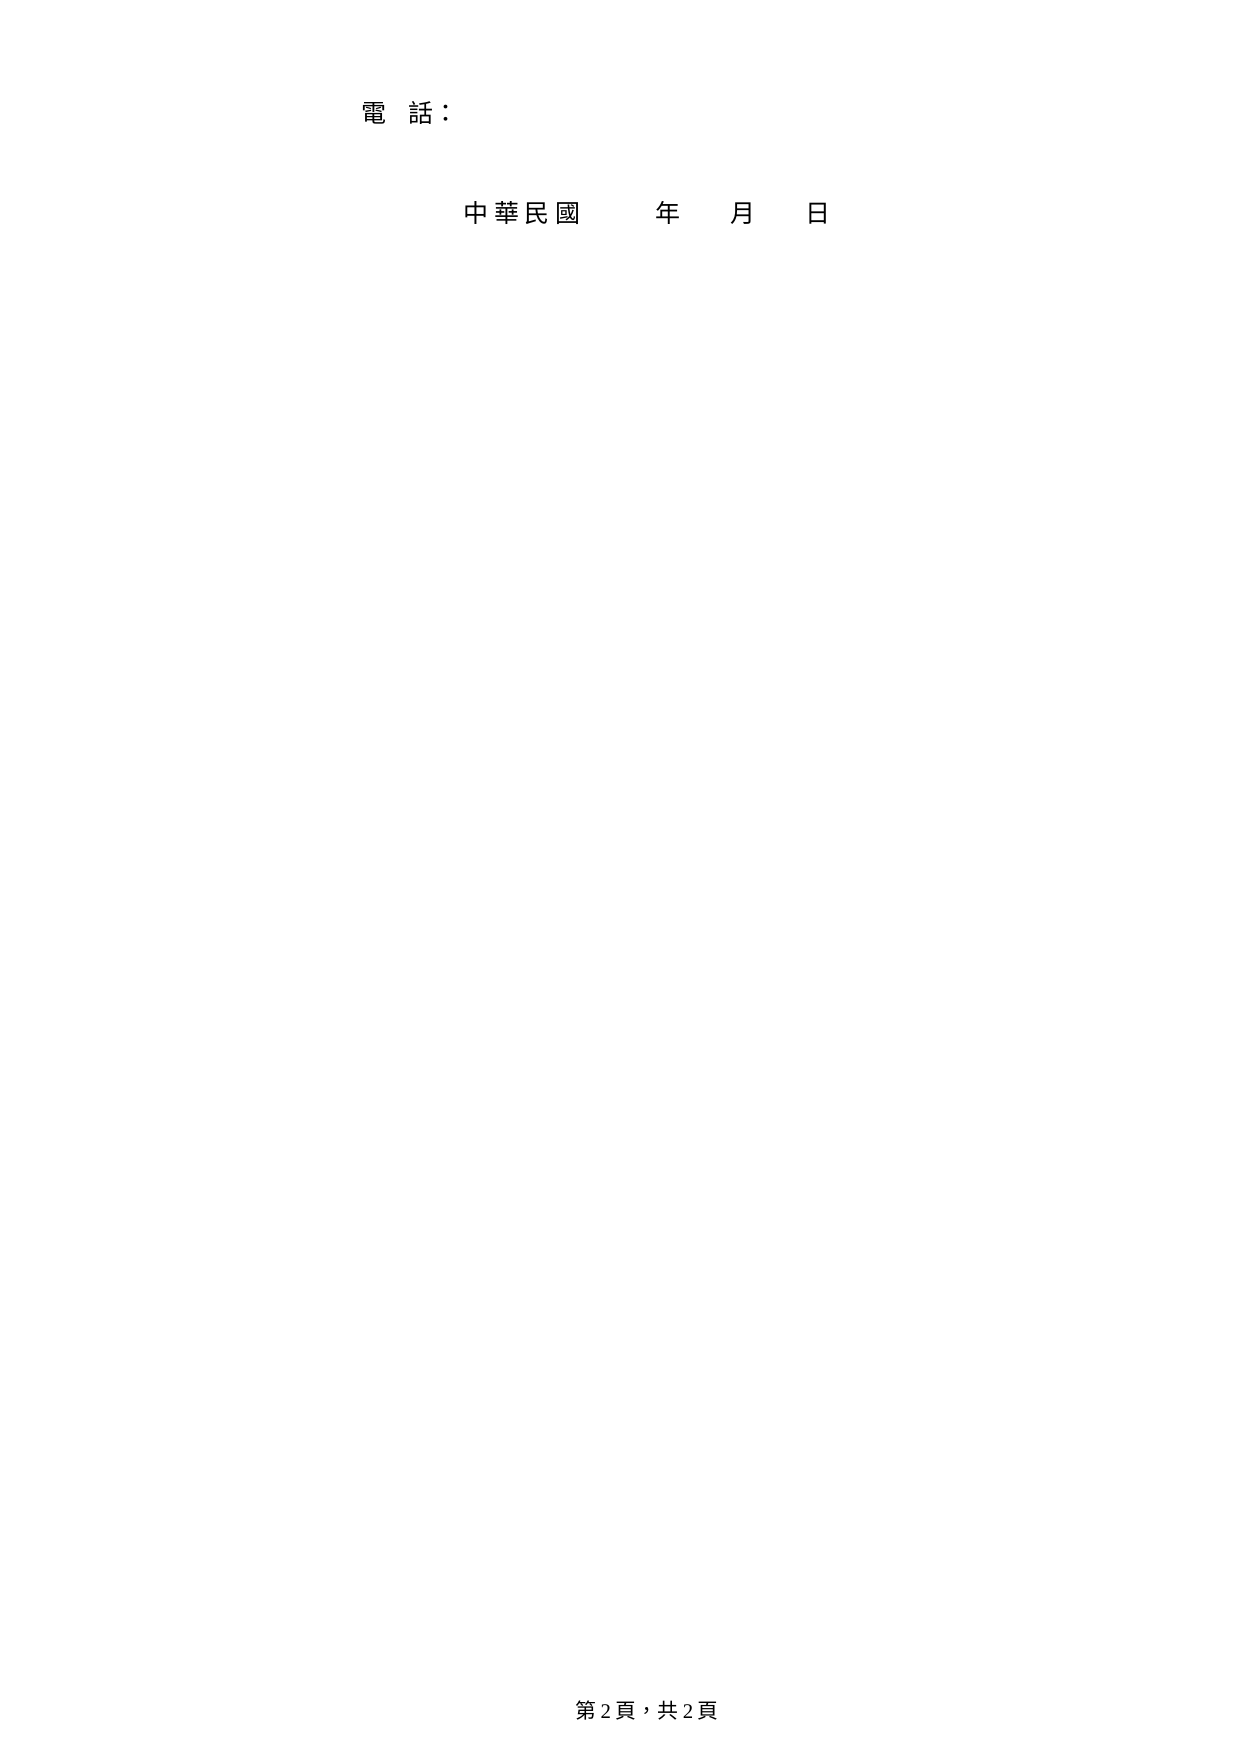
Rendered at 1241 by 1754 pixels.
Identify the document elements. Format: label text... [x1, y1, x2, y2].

text 電 話： [136, 86, 1157, 124]
text 中 華 民 國 年 月 日 [136, 186, 1157, 224]
